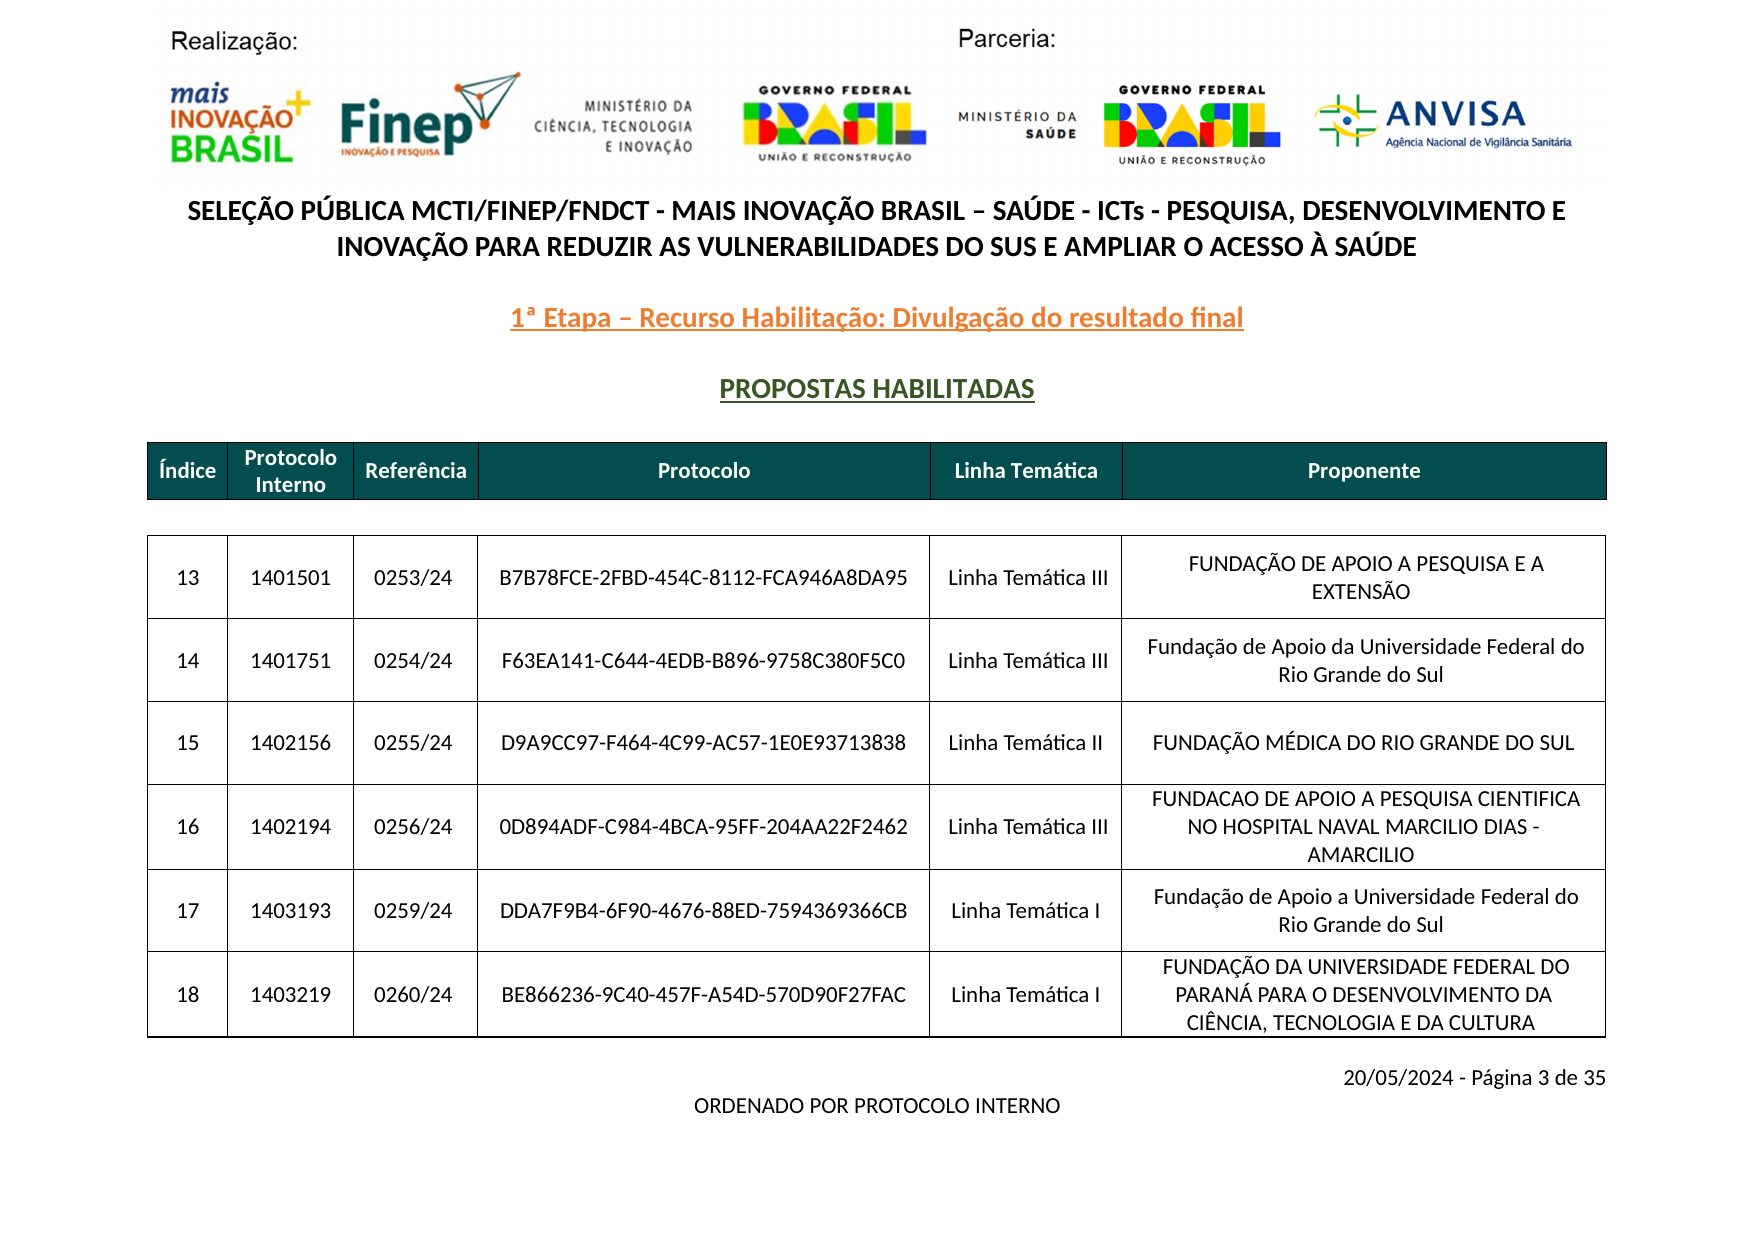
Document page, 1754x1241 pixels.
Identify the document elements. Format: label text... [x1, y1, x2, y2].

table_cell Linha Temática I [930, 870, 1121, 951]
table_cell B7B78FCE-2FBD-454C-8112-FCA946A8DA95 [478, 536, 929, 618]
table_cell D9A9CC97-F464-4C99-AC57-1E0E93713838 [478, 702, 929, 783]
table_cell 13 [148, 536, 227, 618]
table_cell 1401501 [228, 536, 353, 618]
table_cell 0255/24 [354, 702, 477, 783]
table_cell Linha Temática II [930, 702, 1121, 783]
table_cell 0254/24 [354, 619, 477, 701]
table_cell FUNDAÇÃO DE APOIO A PESQUISA E A EXTENSÃO [1122, 536, 1605, 618]
table_cell 17 [148, 870, 227, 951]
table_cell FUNDACAO DE APOIO A PESQUISA CIENTIFICA NO HOSPITAL NAVAL MARCILIO DIAS - AMARCILIO [1122, 785, 1605, 868]
table_cell Fundação de Apoio a Universidade Federal do Rio Grande do Sul [1122, 870, 1605, 951]
table_cell DDA7F9B4-6F90-4676-88ED-7594369366CB [478, 870, 929, 951]
table_cell Fundação de Apoio da Universidade Federal do Rio Grande do Sul [1122, 619, 1605, 701]
table_cell 0256/24 [354, 785, 477, 868]
table_cell 1402194 [228, 785, 353, 868]
table_cell BE866236-9C40-457F-A54D-570D90F27FAC [478, 952, 929, 1036]
table_cell FUNDAÇÃO MÉDICA DO RIO GRANDE DO SUL [1122, 702, 1605, 783]
table_cell 0253/24 [354, 536, 477, 618]
table_cell Linha Temática I [930, 952, 1121, 1036]
table_cell Linha Temática III [930, 536, 1121, 618]
table_cell 0260/24 [354, 952, 477, 1036]
table_cell Linha Temática III [930, 785, 1121, 868]
table_cell 15 [148, 702, 227, 783]
table_cell 16 [148, 785, 227, 868]
table_cell 1403193 [228, 870, 353, 951]
table_cell Linha Temática III [930, 619, 1121, 701]
table_cell 1401751 [228, 619, 353, 701]
table_cell 0259/24 [354, 870, 477, 951]
table_cell F63EA141-C644-4EDB-B896-9758C380F5C0 [478, 619, 929, 701]
table_cell 0D894ADF-C984-4BCA-95FF-204AA22F2462 [478, 785, 929, 868]
table_cell 1403219 [228, 952, 353, 1036]
table_cell 18 [148, 952, 227, 1036]
table_cell 1402156 [228, 702, 353, 783]
table_cell FUNDAÇÃO DA UNIVERSIDADE FEDERAL DO PARANÁ PARA O DESENVOLVIMENTO DA CIÊNCIA, TECNOLOGIA E DA CULTURA [1122, 952, 1605, 1036]
table_cell 14 [148, 619, 227, 701]
